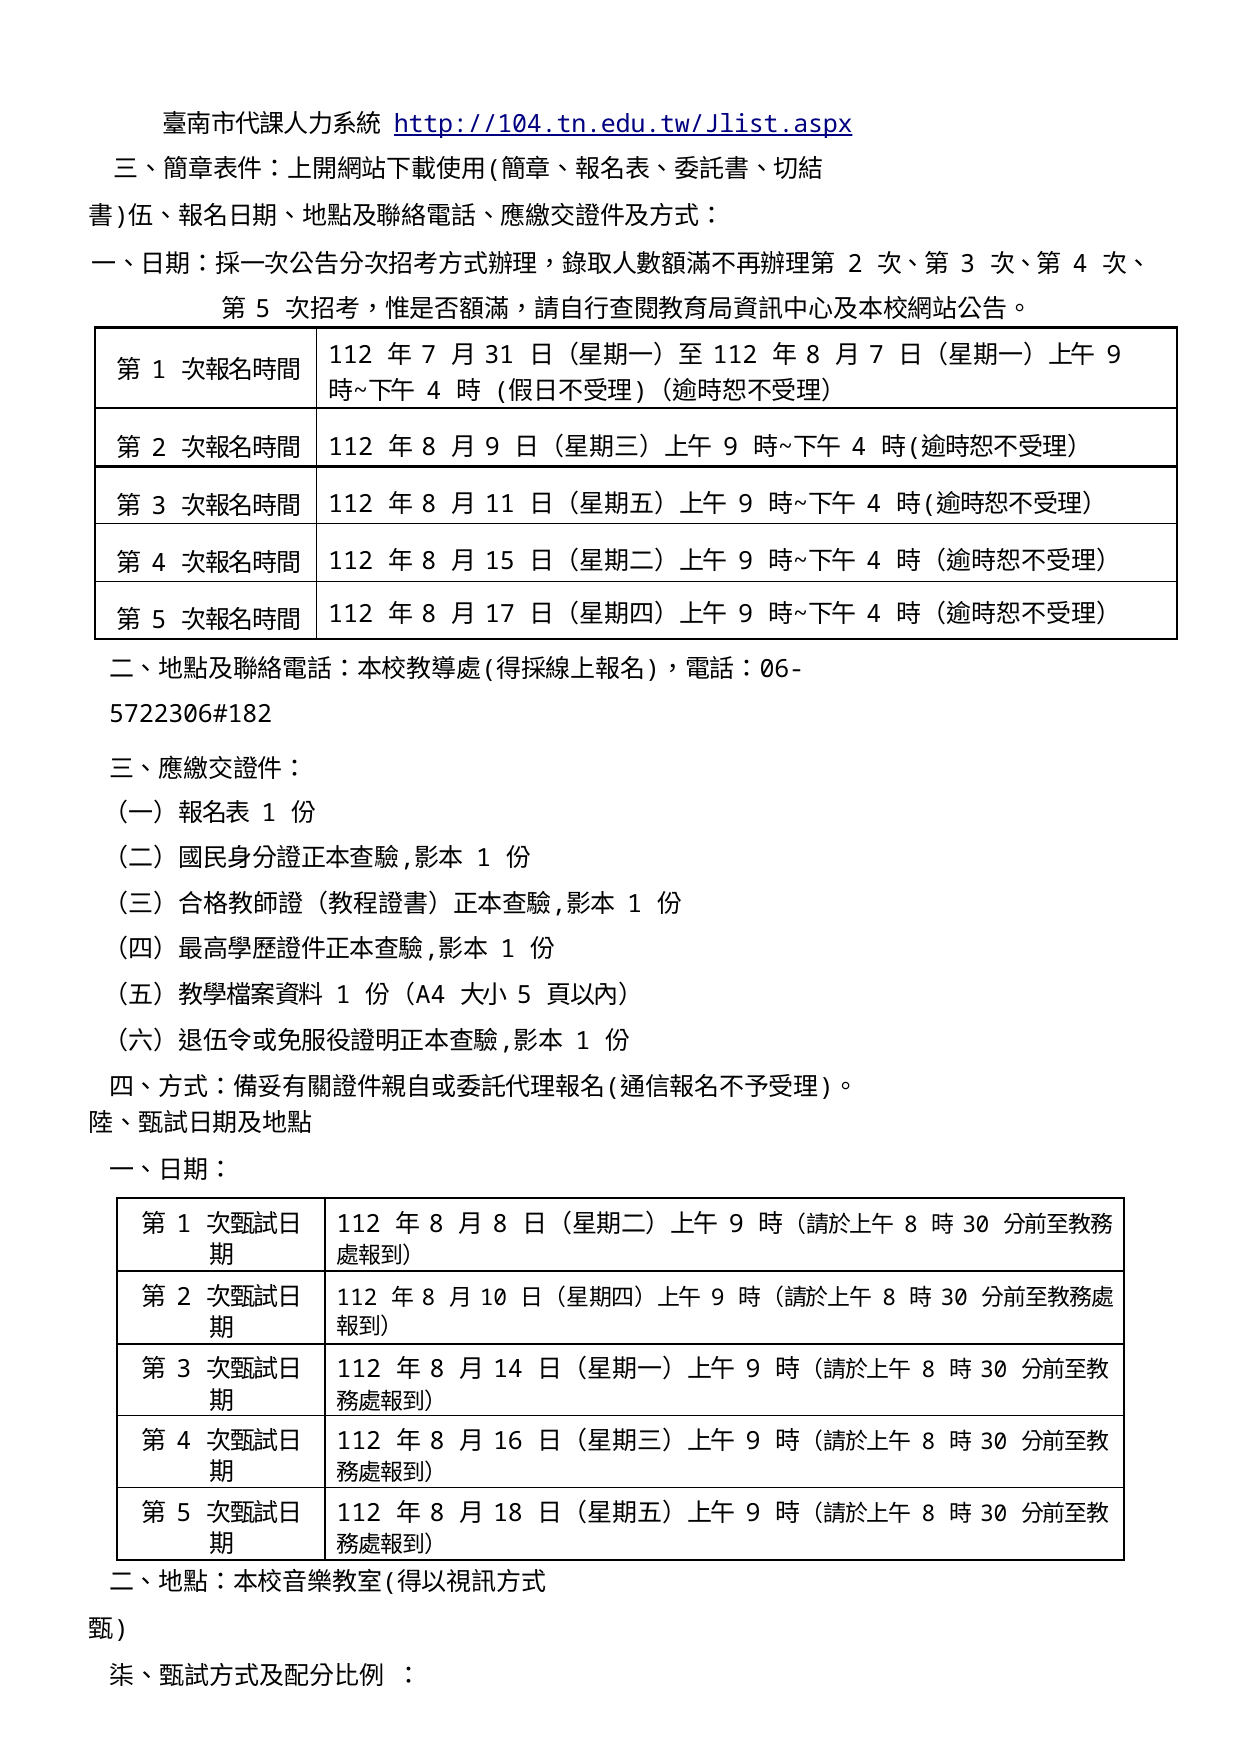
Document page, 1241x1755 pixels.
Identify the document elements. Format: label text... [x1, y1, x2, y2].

table_cell 第 2 次甄試日期 [118, 1272, 324, 1342]
table_cell 第 5 次報名時間 [96, 582, 316, 638]
table_cell 第 4 次報名時間 [96, 524, 316, 581]
text （三）合格教師證（教程證書）正本查驗,影本 1 份 [103, 883, 1188, 919]
table_cell 第 5 次甄試日期 [118, 1488, 324, 1559]
text 第 5 次招考，惟是否額滿，請自行查閱教育局資訊中心及本校網站公告。 [74, 289, 1179, 325]
table_cell 112 年 8 月 17 日（星期四）上午 9 時~下午 4 時（逾時恕不受理） [317, 582, 1176, 638]
text 二、地點：本校音樂教室(得以視訊方式甄) [89, 1561, 585, 1644]
table_cell 第 3 次報名時間 [96, 468, 316, 523]
table_cell 112 年 8 月 9 日（星期三）上午 9 時~下午 4 時(逾時恕不受理） [317, 409, 1176, 465]
text （二）國民身分證正本查驗,影本 1 份 [103, 837, 1188, 873]
table_cell 112 年 8 月 10 日（星期四）上午 9 時（請於上午 8 時 30 分前至教務處報到） [326, 1272, 1123, 1342]
text 臺南市代課人力系統 http://104.tn.edu.tw/Jlist.aspx [162, 103, 1188, 139]
table_cell 112 年 8 月 18 日（星期五）上午 9 時（請於上午 8 時 30 分前至教務處報到） [326, 1488, 1123, 1559]
table_cell 112 年 8 月 14 日（星期一）上午 9 時（請於上午 8 時 30 分前至教務處報到） [326, 1345, 1123, 1415]
text （六）退伍令或免服役證明正本查驗,影本 1 份 [103, 1021, 1188, 1057]
table_cell 112 年 8 月 16 日（星期三）上午 9 時（請於上午 8 時 30 分前至教務處報到） [326, 1416, 1123, 1487]
text 三、應繳交證件： [109, 748, 960, 784]
text 柒、甄試方式及配分比例 ： [89, 1655, 585, 1692]
text （一）報名表 1 份 [103, 795, 1188, 827]
table_cell 第 3 次甄試日期 [118, 1345, 324, 1415]
table_header 第 1 次甄試日期 [118, 1199, 324, 1270]
table_header 第 1 次報名時間 [96, 329, 316, 407]
text 三、簡章表件：上開網站下載使用(簡章、報名表、委託書、切結書)伍、報名日期、地點及聯絡電話、應繳交證件及方式： [89, 149, 856, 232]
table_header 112 年 8 月 8 日（星期二）上午 9 時（請於上午 8 時 30 分前至教務處報到） [326, 1199, 1123, 1270]
table_cell 112 年 8 月 11 日（星期五）上午 9 時~下午 4 時(逾時恕不受理） [317, 468, 1176, 523]
text 陸、甄試日期及地點一、日期： [89, 1103, 314, 1186]
text （五）教學檔案資料 1 份（A4 大小 5 頁以內） [103, 975, 1188, 1011]
text 一、日期：採一次公告分次招考方式辦理，錄取人數額滿不再辦理第 2 次、第 3 次、第 4 次、 [74, 243, 1169, 279]
text 四、方式：備妥有關證件親自或委託代理報名(通信報名不予受理)。 [109, 1066, 1188, 1103]
table_header 112 年 7 月 31 日（星期一）至 112 年 8 月 7 日（星期一）上午 9 時~下午 4 時 (假日不受理)（逾時恕不受理） [317, 329, 1176, 407]
text （四）最高學歷證件正本查驗,影本 1 份 [103, 929, 1188, 965]
table_cell 第 2 次報名時間 [96, 409, 316, 465]
table_cell 第 4 次甄試日期 [118, 1416, 324, 1487]
text 二、地點及聯絡電話：本校教導處(得採線上報名)，電話：06-5722306#182 [109, 649, 960, 729]
table_cell 112 年 8 月 15 日（星期二）上午 9 時~下午 4 時（逾時恕不受理） [317, 524, 1176, 581]
